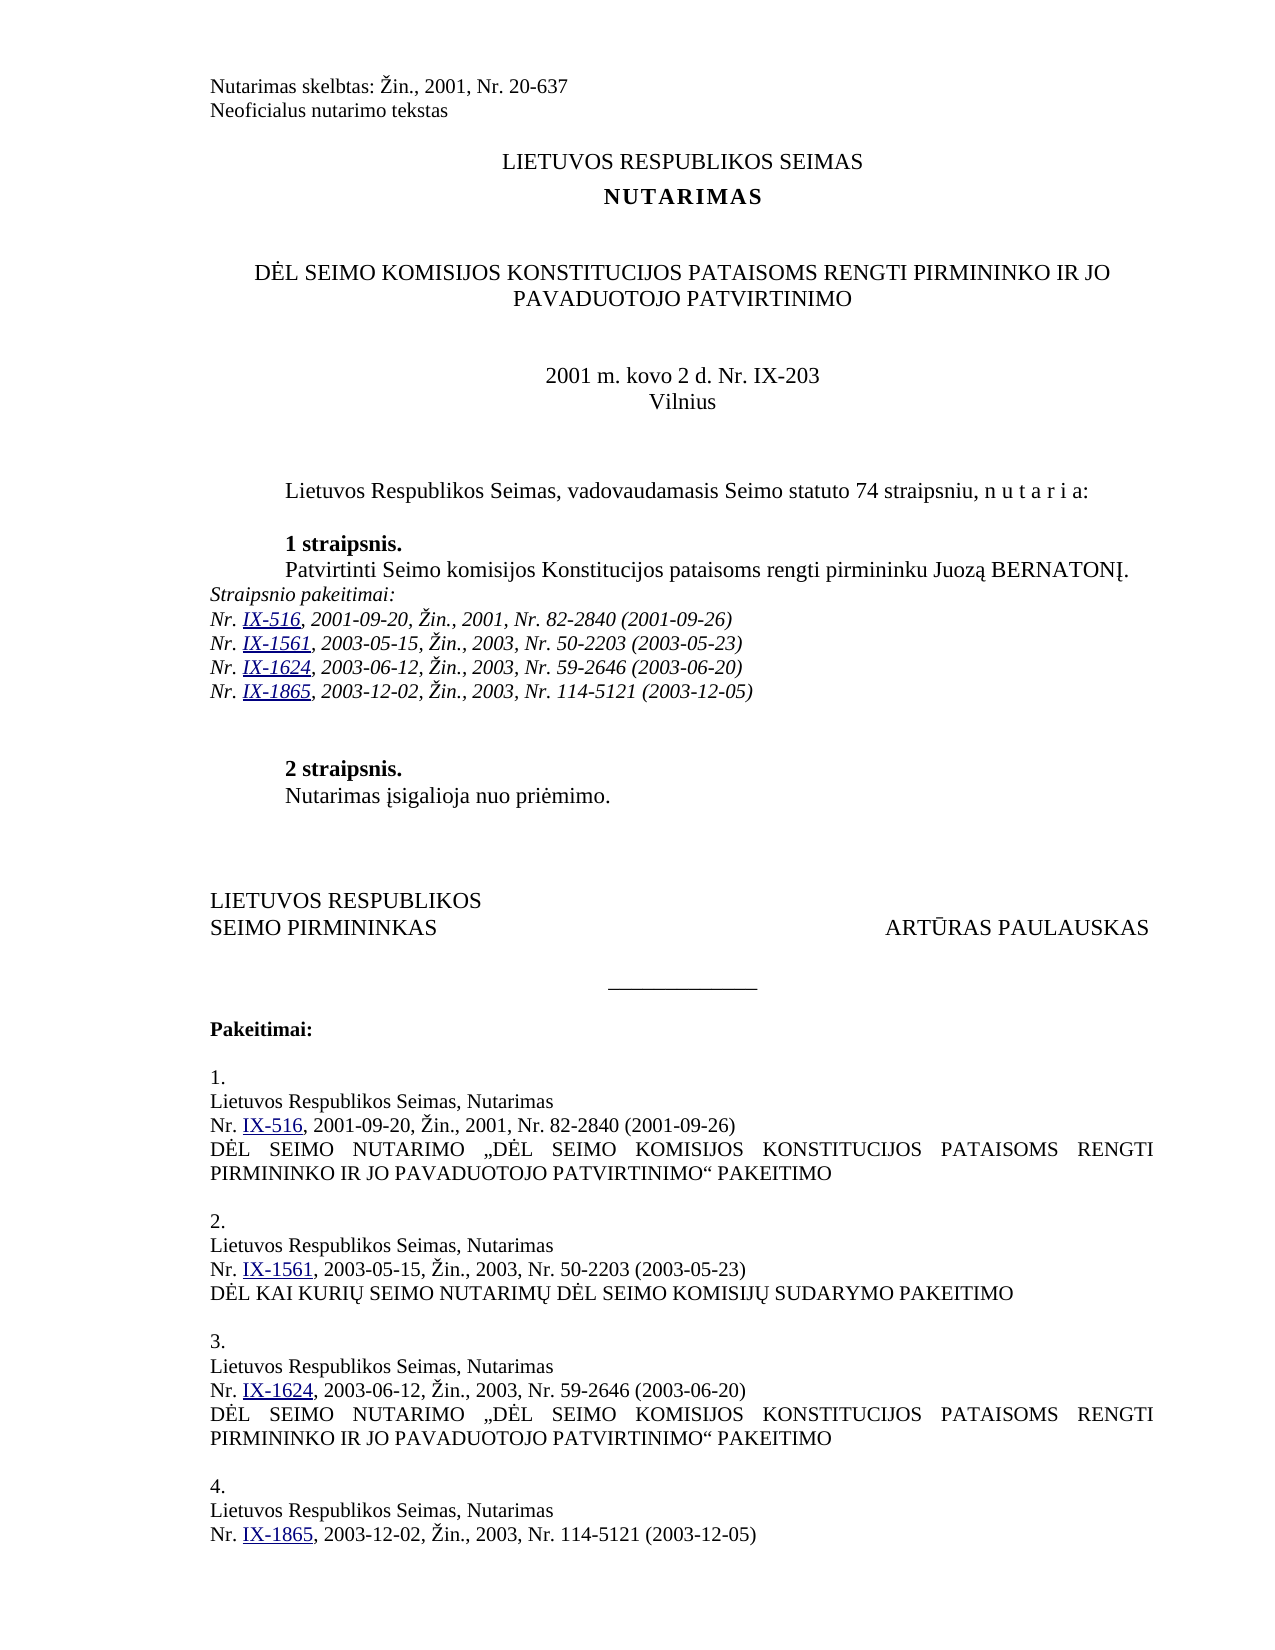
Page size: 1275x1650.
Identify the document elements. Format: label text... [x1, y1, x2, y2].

text SEIMO PIRMININKAS ARTŪRAS PAULAUSKAS [210, 913, 1155, 940]
text 1. [210, 1065, 1155, 1089]
text Lietuvos Respublikos Seimas, Nutarimas [210, 1353, 1155, 1378]
text _____________ [210, 966, 1155, 993]
text Pakeitimai: [210, 1017, 1155, 1041]
text Nutarimas įsigalioja nuo priėmimo. [210, 782, 1155, 808]
text Nr. IX-1561, 2003-05-15, Žin., 2003, Nr. 50-2203 (2003-05-23) [210, 1257, 1155, 1281]
text 3. [210, 1329, 1155, 1353]
text DĖL SEIMO NUTARIMO „DĖL SEIMO KOMISIJOS KONSTITUCIJOS PATAISOMS RENGTI PIRMININKO IR JO PAVADUOTOJO PATVIRTINIMO“ PAKEITIMO [210, 1402, 1155, 1450]
text 4. [210, 1474, 1155, 1498]
text Nr. IX-1624, 2003-06-12, Žin., 2003, Nr. 59-2646 (2003-06-20) [210, 1378, 1155, 1402]
text Lietuvos Respublikos Seimas, Nutarimas [210, 1498, 1155, 1522]
text Straipsnio pakeitimai: [210, 582, 1155, 606]
text Nr. IX-1561, 2003-05-15, Žin., 2003, Nr. 50-2203 (2003-05-23) [210, 631, 1155, 654]
text 2. [210, 1209, 1155, 1233]
text Nr. IX-516, 2001-09-20, Žin., 2001, Nr. 82-2840 (2001-09-26) [210, 1113, 1155, 1137]
text Patvirtinti Seimo komisijos Konstitucijos pataisoms rengti pirmininku Juozą BERNATONĮ. [210, 556, 1155, 582]
text 2001 m. kovo 2 d. Nr. IX-203 Vilnius [210, 362, 1155, 414]
text Lietuvos Respublikos Seimas, Nutarimas [210, 1089, 1155, 1113]
text LIETUVOS RESPUBLIKOS [210, 887, 1155, 913]
text Lietuvos Respublikos Seimas, Nutarimas [210, 1233, 1155, 1257]
text LIETUVOS RESPUBLIKOS SEIMAS [210, 148, 1155, 174]
text Nr. IX-1624, 2003-06-12, Žin., 2003, Nr. 59-2646 (2003-06-20) [210, 654, 1155, 679]
text 1 straipsnis. [210, 530, 1155, 556]
text DĖL KAI KURIŲ SEIMO NUTARIMŲ DĖL SEIMO KOMISIJŲ SUDARYMO PAKEITIMO [210, 1281, 1155, 1305]
text DĖL SEIMO NUTARIMO „DĖL SEIMO KOMISIJOS KONSTITUCIJOS PATAISOMS RENGTI PIRMININKO IR JO PAVADUOTOJO PATVIRTINIMO“ PAKEITIMO [210, 1137, 1155, 1185]
text Nutarimas skelbtas: Žin., 2001, Nr. 20-637 [210, 73, 1155, 98]
text 2 straipsnis. [210, 755, 1155, 782]
text Nr. IX-516, 2001-09-20, Žin., 2001, Nr. 82-2840 (2001-09-26) [210, 606, 1155, 631]
text Neoficialus nutarimo tekstas [210, 98, 1155, 122]
text DĖL SEIMO KOMISIJOS KONSTITUCIJOS PATAISOMS RENGTI PIRMININKO IR JO PAVADUOTOJO PATVIRTINIMO [210, 259, 1155, 312]
text Lietuvos Respublikos Seimas, vadovaudamasis Seimo statuto 74 straipsniu, n u t a r i a: [210, 477, 1155, 503]
text Nr. IX-1865, 2003-12-02, Žin., 2003, Nr. 114-5121 (2003-12-05) [210, 1522, 1155, 1546]
text NUTARIMAS [210, 183, 1155, 209]
text Nr. IX-1865, 2003-12-02, Žin., 2003, Nr. 114-5121 (2003-12-05) [210, 679, 1155, 703]
